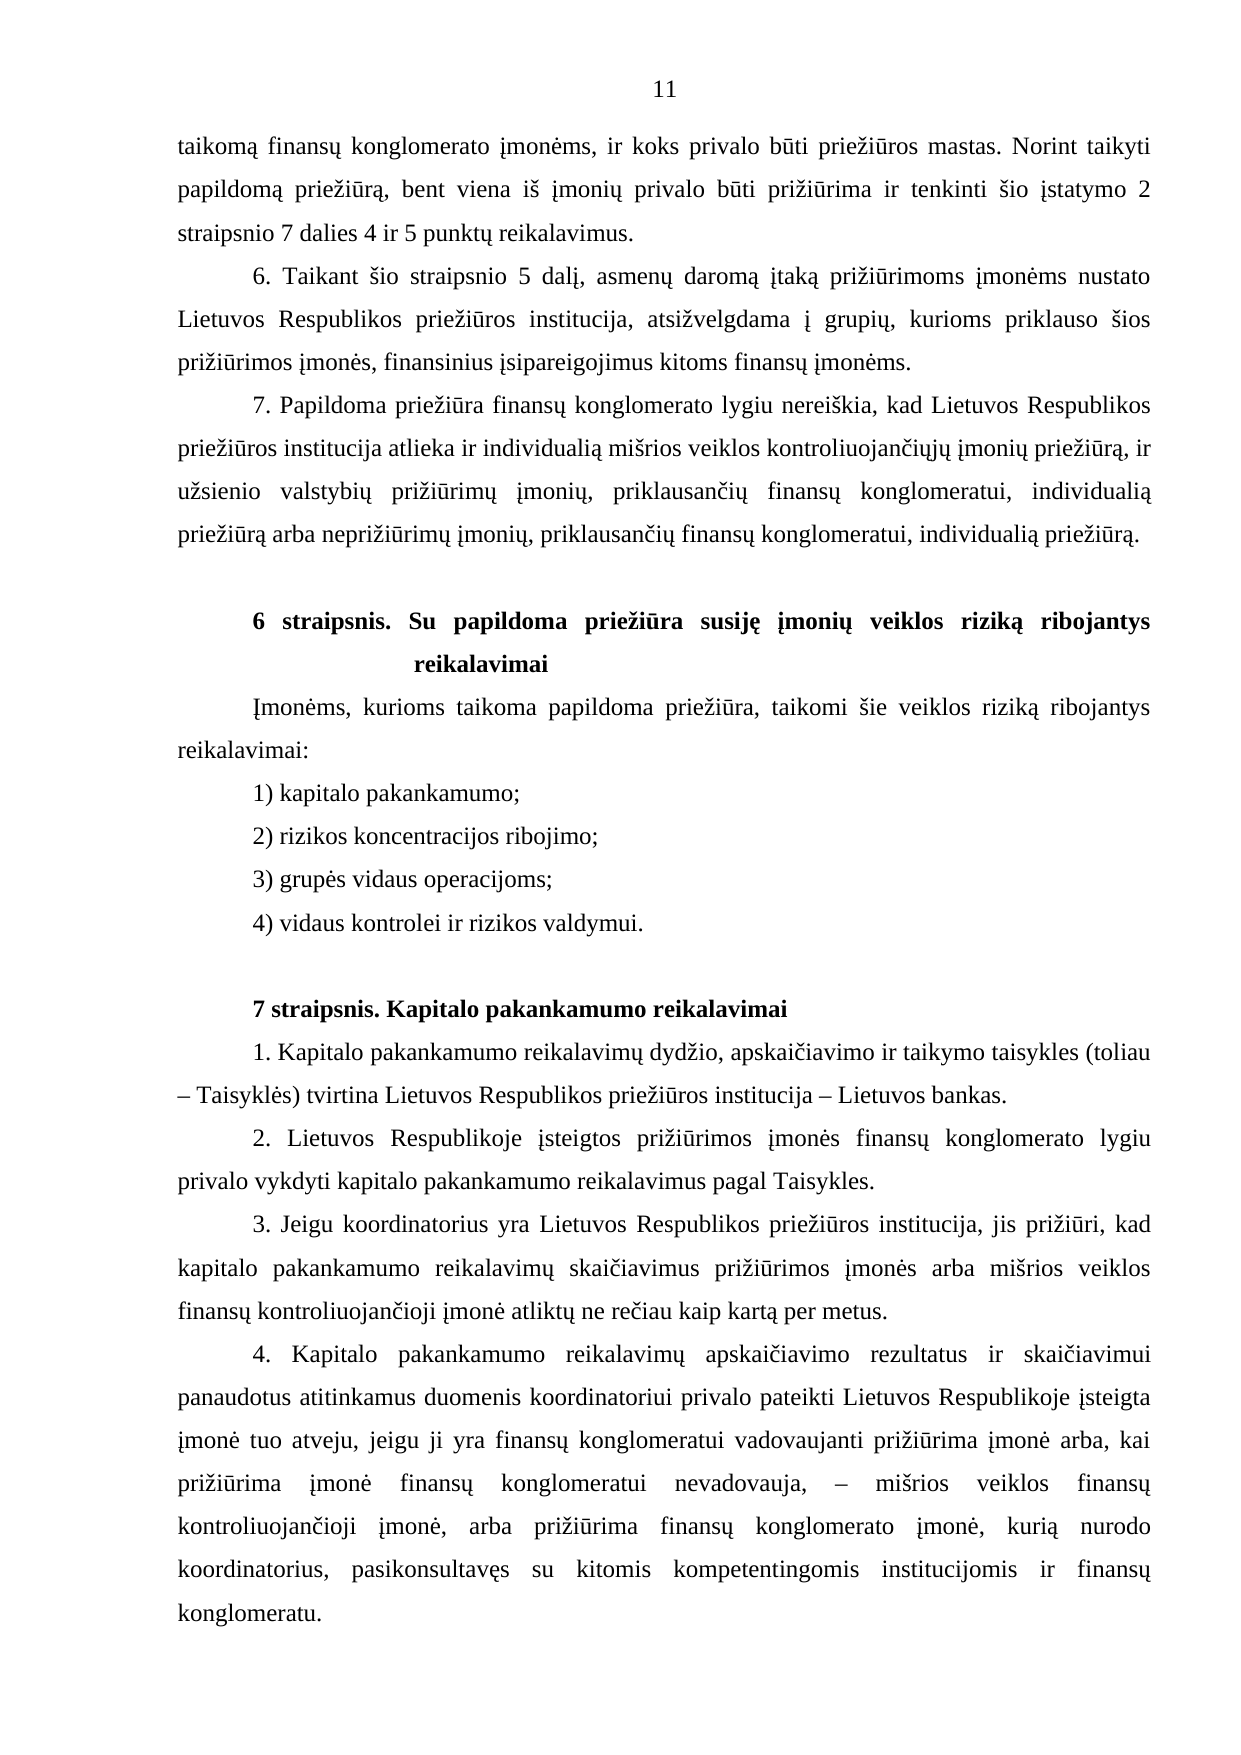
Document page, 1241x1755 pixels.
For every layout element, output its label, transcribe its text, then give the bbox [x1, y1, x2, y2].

text taikomą finansų konglomerato įmonėms, ir koks privalo būti priežiūros mastas. Norint taikyti papildomą priežiūrą, bent viena iš įmonių privalo būti prižiūrima ir tenkinti šio įstatymo 2 straipsnio 7 dalies 4 ir 5 punktų reikalavimus. [177, 131, 1152, 246]
text 7 straipsnis. Kapitalo pakankamumo reikalavimai [177, 994, 1152, 1023]
text 7. Papildoma priežiūra finansų konglomerato lygiu nereiškia, kad Lietuvos Respublikos priežiūros institucija atlieka ir individualią mišrios veiklos kontroliuojančiųjų įmonių priežiūrą, ir užsienio valstybių prižiūrimų įmonių, priklausančių finansų konglomeratui, individualią priežiūrą arba neprižiūrimų įmonių, priklausančių finansų konglomeratui, individualią priežiūrą. [177, 390, 1152, 548]
text 1) kapitalo pakankamumo; [177, 778, 1152, 807]
text 3) grupės vidaus operacijoms; [177, 864, 1152, 893]
text 2. Lietuvos Respublikoje įsteigtos prižiūrimos įmonės finansų konglomerato lygiu privalo vykdyti kapitalo pakankamumo reikalavimus pagal Taisykles. [177, 1123, 1152, 1195]
text 4. Kapitalo pakankamumo reikalavimų apskaičiavimo rezultatus ir skaičiavimui panaudotus atitinkamus duomenis koordinatoriui privalo pateikti Lietuvos Respublikoje įsteigta įmonė tuo atveju, jeigu ji yra finansų konglomeratui vadovaujanti prižiūrima įmonė arba, kai prižiūrima įmonė finansų konglomeratui nevadovauja, – mišrios veiklos finansų kontroliuojančioji įmonė, arba prižiūrima finansų konglomerato įmonė, kurią nurodo koordinatorius, pasikonsultavęs su kitomis kompetentingomis institucijomis ir finansų konglomeratu. [177, 1339, 1152, 1626]
text 6 straipsnis. Su papildoma priežiūra susiję įmonių veiklos riziką ribojantys reikalavimai [252, 606, 1152, 678]
text 4) vidaus kontrolei ir rizikos valdymui. [177, 908, 1152, 936]
text 6. Taikant šio straipsnio 5 dalį, asmenų daromą įtaką prižiūrimoms įmonėms nustato Lietuvos Respublikos priežiūros institucija, atsižvelgdama į grupių, kurioms priklauso šios prižiūrimos įmonės, finansinius įsipareigojimus kitoms finansų įmonėms. [177, 261, 1152, 376]
text 3. Jeigu koordinatorius yra Lietuvos Respublikos priežiūros institucija, jis prižiūri, kad kapitalo pakankamumo reikalavimų skaičiavimus prižiūrimos įmonės arba mišrios veiklos finansų kontroliuojančioji įmonė atliktų ne rečiau kaip kartą per metus. [177, 1209, 1152, 1324]
text Įmonėms, kurioms taikoma papildoma priežiūra, taikomi šie veiklos riziką ribojantys reikalavimai: [177, 692, 1152, 764]
text 1. Kapitalo pakankamumo reikalavimų dydžio, apskaičiavimo ir taikymo taisykles (toliau – Taisyklės) tvirtina Lietuvos Respublikos priežiūros institucija – Lietuvos bankas. [177, 1037, 1152, 1109]
text 2) rizikos koncentracijos ribojimo; [177, 821, 1152, 850]
